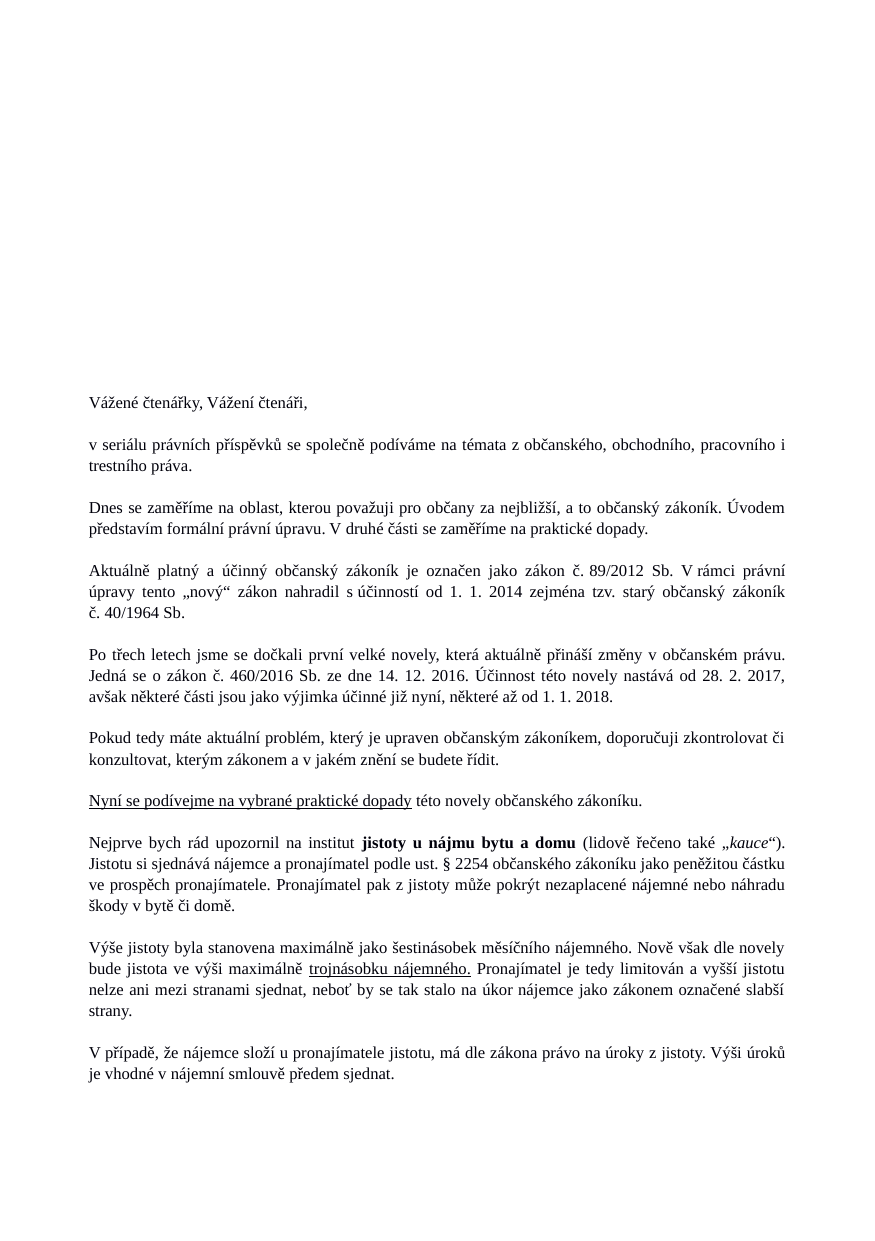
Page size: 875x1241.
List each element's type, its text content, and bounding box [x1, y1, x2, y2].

text Nyní se podívejme na vybrané praktické dopady této novely občanského zákoníku. [88, 791, 786, 810]
text Pokud tedy máte aktuální problém, který je upraven občanským zákoníkem, doporučuji zkontrolovat či konzultovat, kterým zákonem a v jakém znění se budete řídit. [88, 728, 786, 768]
text Vážené čtenářky, Vážení čtenáři, [88, 393, 786, 412]
text Po třech letech jsme se dočkali první velké novely, která aktuálně přináší změny v občanském právu. Jedná se o zákon č. 460/2016 Sb. ze dne 14. 12. 2016. Účinnost této novely nastává od 28. 2. 2017, avšak některé části jsou jako výjimka účinné již nyní, některé až od 1. 1. 2018. [88, 644, 786, 706]
text V případě, že nájemce složí u pronajímatele jistotu, má dle zákona právo na úroky z jistoty. Výši úroků je vhodné v nájemní smlouvě předem sjednat. [88, 1043, 786, 1083]
text Výše jistoty byla stanovena maximálně jako šestinásobek měsíčního nájemného. Nově však dle novely bude jistota ve výši maximálně trojnásobku nájemného. Pronajímatel je tedy limitován a vyšší jistotu nelze ani mezi stranami sjednat, neboť by se tak stalo na úkor nájemce jako zákonem označené slabší strany. [88, 938, 786, 1020]
text v seriálu právních příspěvků se společně podíváme na témata z občanského, obchodního, pracovního i trestního práva. [88, 434, 786, 475]
text Aktuálně platný a účinný občanský zákoník je označen jako zákon č. 89/2012 Sb. V rámci právní úpravy tento „nový“ zákon nahradil s účinností od 1. 1. 2014 zejména tzv. starý občanský zákoník č. 40/1964 Sb. [88, 560, 786, 622]
text Nejprve bych rád upozornil na institut jistoty u nájmu bytu a domu (lidově řečeno také „kauce“). Jistotu si sjednává nájemce a pronajímatel podle ust. § 2254 občanského zákoníku jako peněžitou částku ve prospěch pronajímatele. Pronajímatel pak z jistoty může pokrýt nezaplacené nájemné nebo náhradu škody v bytě či domě. [88, 833, 786, 915]
text Dnes se zaměříme na oblast, kterou považuji pro občany za nejbližší, a to občanský zákoník. Úvodem představím formální právní úpravu. V druhé části se zaměříme na praktické dopady. [88, 497, 786, 538]
